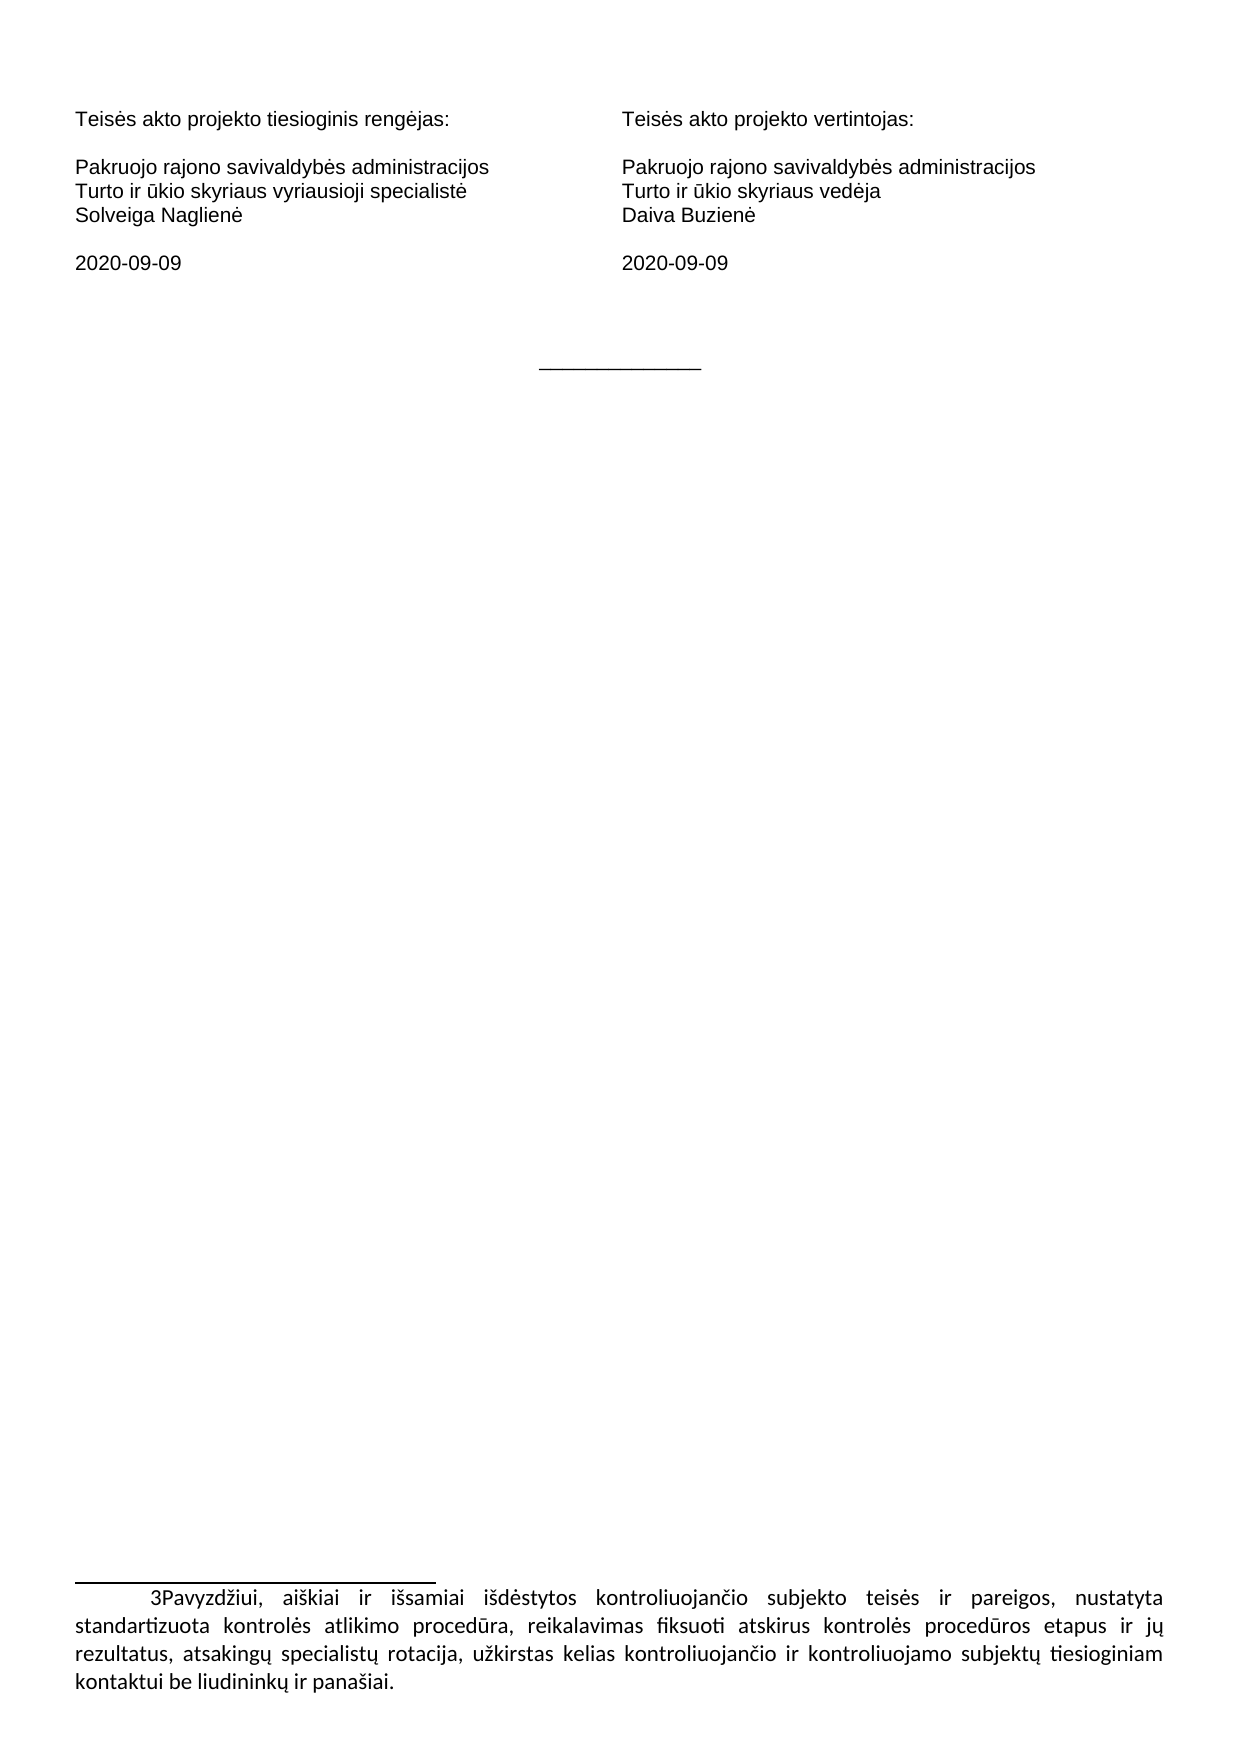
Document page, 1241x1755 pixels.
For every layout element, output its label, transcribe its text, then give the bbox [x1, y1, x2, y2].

table_cell [592, 299, 1079, 323]
table_cell [75, 323, 592, 347]
table_header Teisės akto projekto tiesioginis rengėjas: Pakruojo rajono savivaldybės administracijos Turto ir ūkio skyriaus vyriausioji specialistė Solveiga Naglienė 2020-09-09 [75, 107, 592, 275]
text ______________ [75, 347, 1165, 371]
table_header Teisės akto projekto vertintojas: Pakruojo rajono savivaldybės administracijos Turto ir ūkio skyriaus vedėja Daiva Buzienė 2020-09-09 [592, 107, 1079, 275]
table_cell [592, 323, 1079, 347]
table_cell [75, 275, 592, 299]
table_cell [592, 275, 1079, 299]
table_cell [75, 299, 592, 323]
